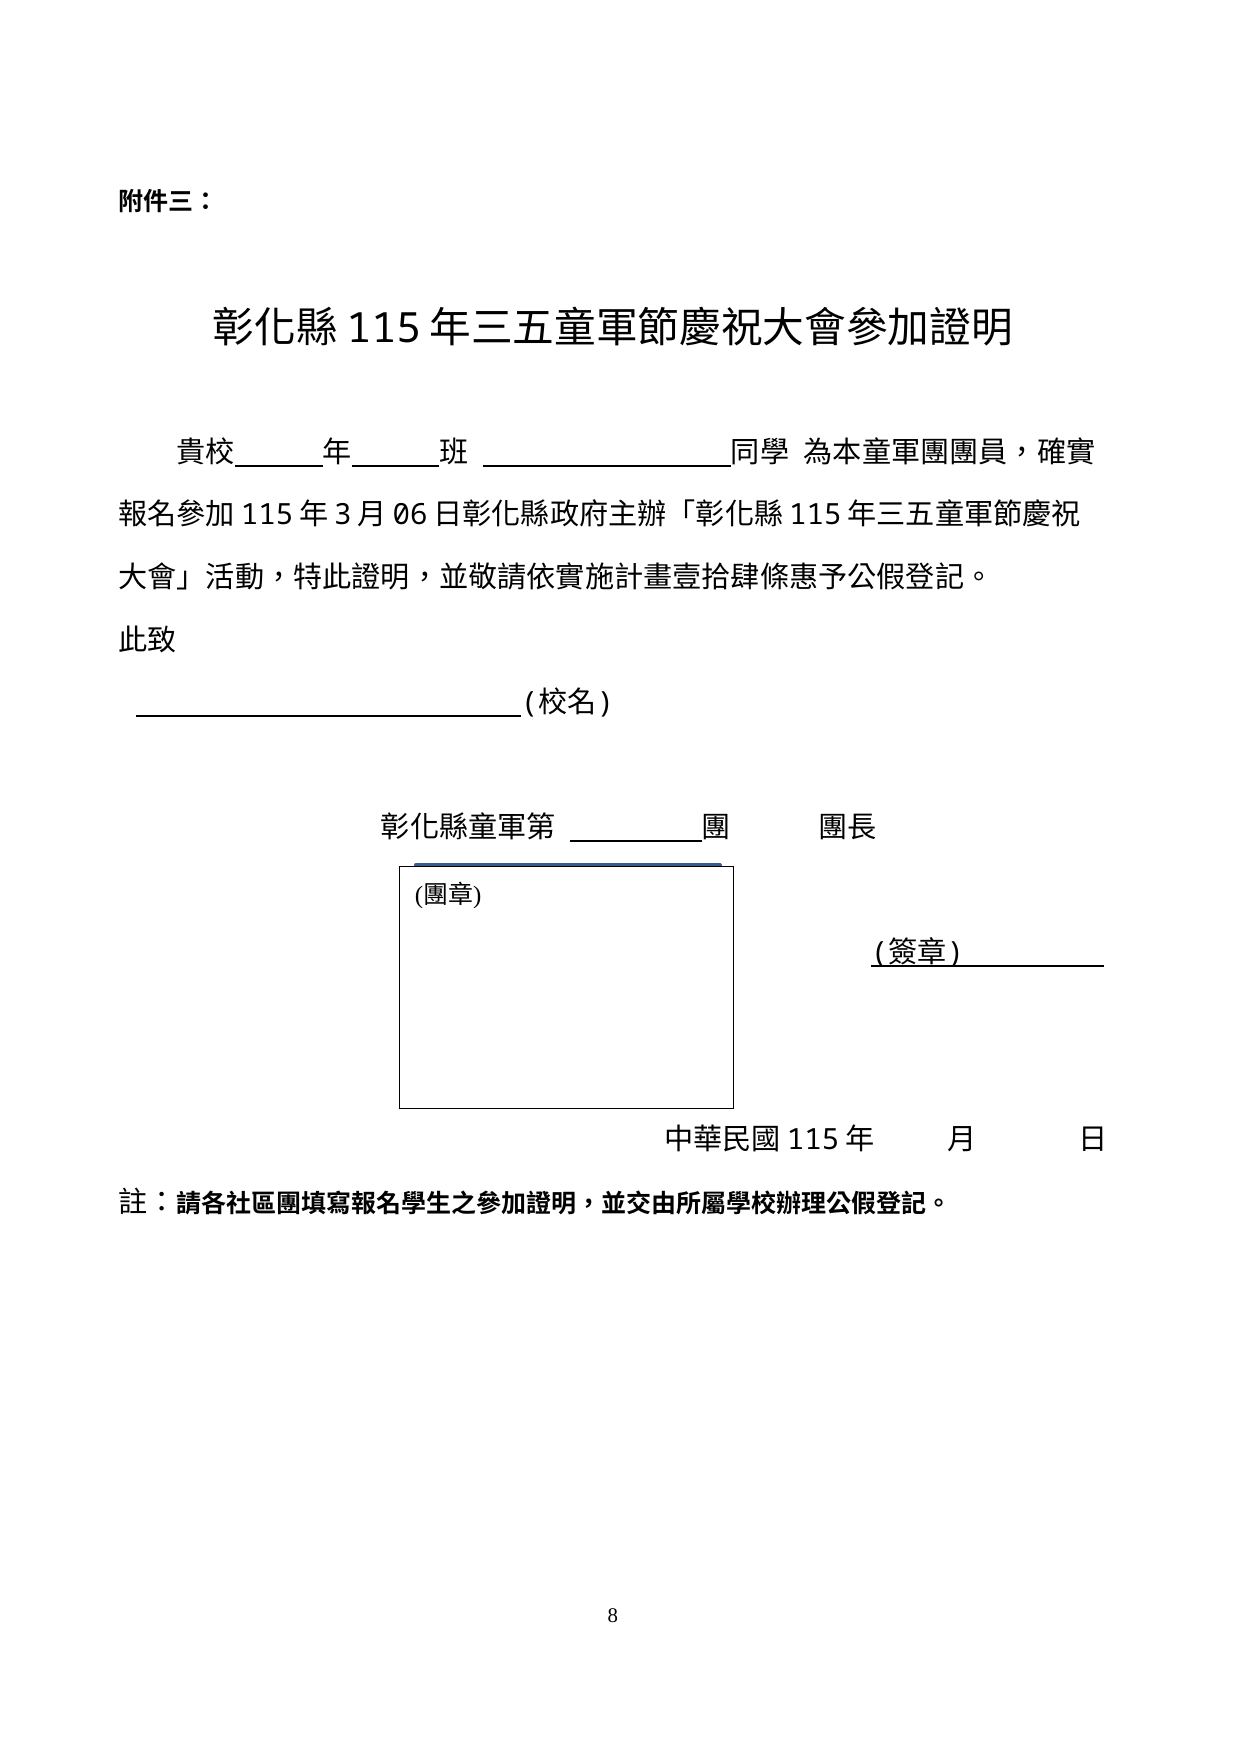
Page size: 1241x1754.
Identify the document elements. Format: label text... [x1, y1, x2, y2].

text (簽章) [734, 908, 1107, 971]
text 此致 [118, 596, 1107, 658]
text (校名) [118, 658, 1107, 721]
text 彰化縣童軍第 團 團長 [118, 783, 1107, 846]
text 彰化縣115年三五童軍節慶祝大會參加證明 [118, 283, 1107, 346]
text (團章) [414, 874, 718, 910]
text 註：請各社區團填寫報名學生之參加證明，並交由所屬學校辦理公假登記。 [118, 1158, 1107, 1221]
text 中華民國115年 月 日 [118, 1096, 1107, 1158]
text [118, 908, 398, 971]
text 附件三： [118, 158, 1107, 221]
text 貴校 年 班 同學 為本童軍團團員，確實報名參加115年3月06日彰化縣政府主辦「彰化縣115年三五童軍節慶祝大會」活動，特此證明，並敬請依實施計畫壹拾肆條惠予公假登記。 [118, 408, 1107, 596]
